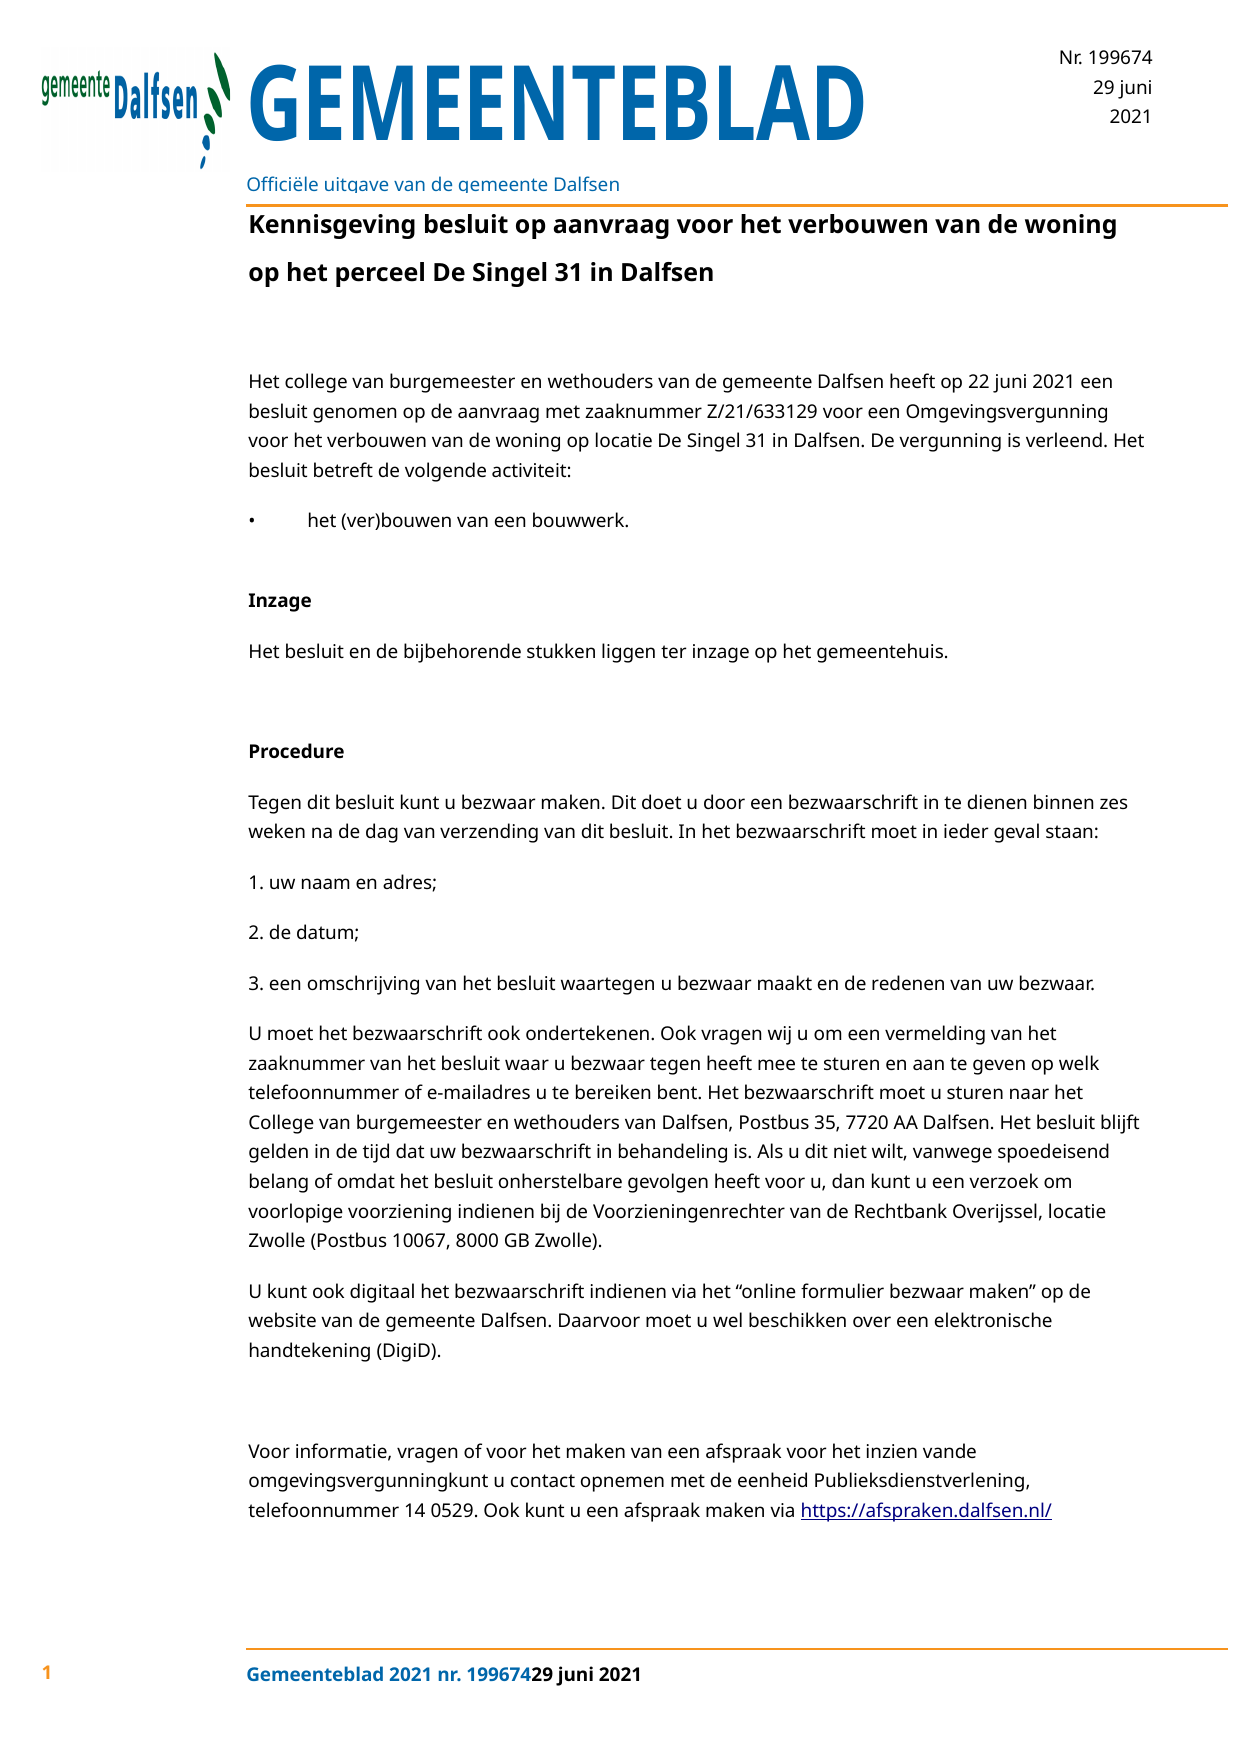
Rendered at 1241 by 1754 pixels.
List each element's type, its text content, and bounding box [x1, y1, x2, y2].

text Procedure [248, 739, 1152, 764]
text 2. de datum; [248, 919, 1152, 945]
list het (ver)bouwen van een bouwwerk. [248, 507, 1152, 533]
text U kunt ook digitaal het bezwaarschrift indienen via het “online formulier bezwaar maken” op de website van de gemeente Dalfsen. Daarvoor moet u wel beschikken over een elektronische handtekening (DigiD). [248, 1278, 1152, 1363]
text Tegen dit besluit kunt u bezwaar maken. Dit doet u door een bezwaarschrift in te dienen binnen zes weken na de dag van verzending van dit besluit. In het bezwaarschrift moet in ieder geval staan: [248, 789, 1152, 844]
text Voor informatie, vragen of voor het maken van een afspraak voor het inzien vande omgevingsvergunningkunt u contact opnemen met de eenheid Publieksdienstverlening, telefoonnummer 14 0529. Ook kunt u een afspraak maken via https://afspraken.dalfsen.nl/ [248, 1438, 1152, 1523]
text U moet het bezwaarschrift ook ondertekenen. Ook vragen wij u om een vermelding van het zaaknummer van het besluit waar u bezwaar tegen heeft mee te sturen en aan te geven op welk telefoonnummer of e-mailadres u te bereiken bent. Het bezwaarschrift moet u sturen naar het College van burgemeester en wethouders van Dalfsen, Postbus 35, 7720 AA Dalfsen. Het besluit blijft gelden in de tijd dat uw bezwaarschrift in behandeling is. Als u dit niet wilt, vanwege spoedeisend belang of omdat het besluit onherstelbare gevolgen heeft voor u, dan kunt u een verzoek om voorlopige voorziening indienen bij de Voorzieningenrechter van de Rechtbank Overijssel, locatie Zwolle (Postbus 10067, 8000 GB Zwolle). [248, 1020, 1152, 1253]
text 1. uw naam en adres; [248, 869, 1152, 895]
text Het besluit en de bijbehorende stukken liggen ter inzage op het gemeentehuis. [248, 638, 1152, 664]
text Kennisgeving besluit op aanvraag voor het verbouwen van de woning op het perceel De Singel 31 in Dalfsen [248, 207, 1152, 288]
text 3. een omschrijving van het besluit waartegen u bezwaar maakt en de redenen van uw bezwaar. [248, 970, 1152, 996]
text Inzage [248, 587, 1152, 613]
picture [41, 47, 231, 172]
text Het college van burgemeester en wethouders van de gemeente Dalfsen heeft op 22 juni 2021 een besluit genomen op de aanvraag met zaaknummer Z/21/633129 voor een Omgevingsvergunning voor het verbouwen van de woning op locatie De Singel 31 in Dalfsen. De vergunning is verleend. Het besluit betreft de volgende activiteit: [248, 368, 1152, 483]
